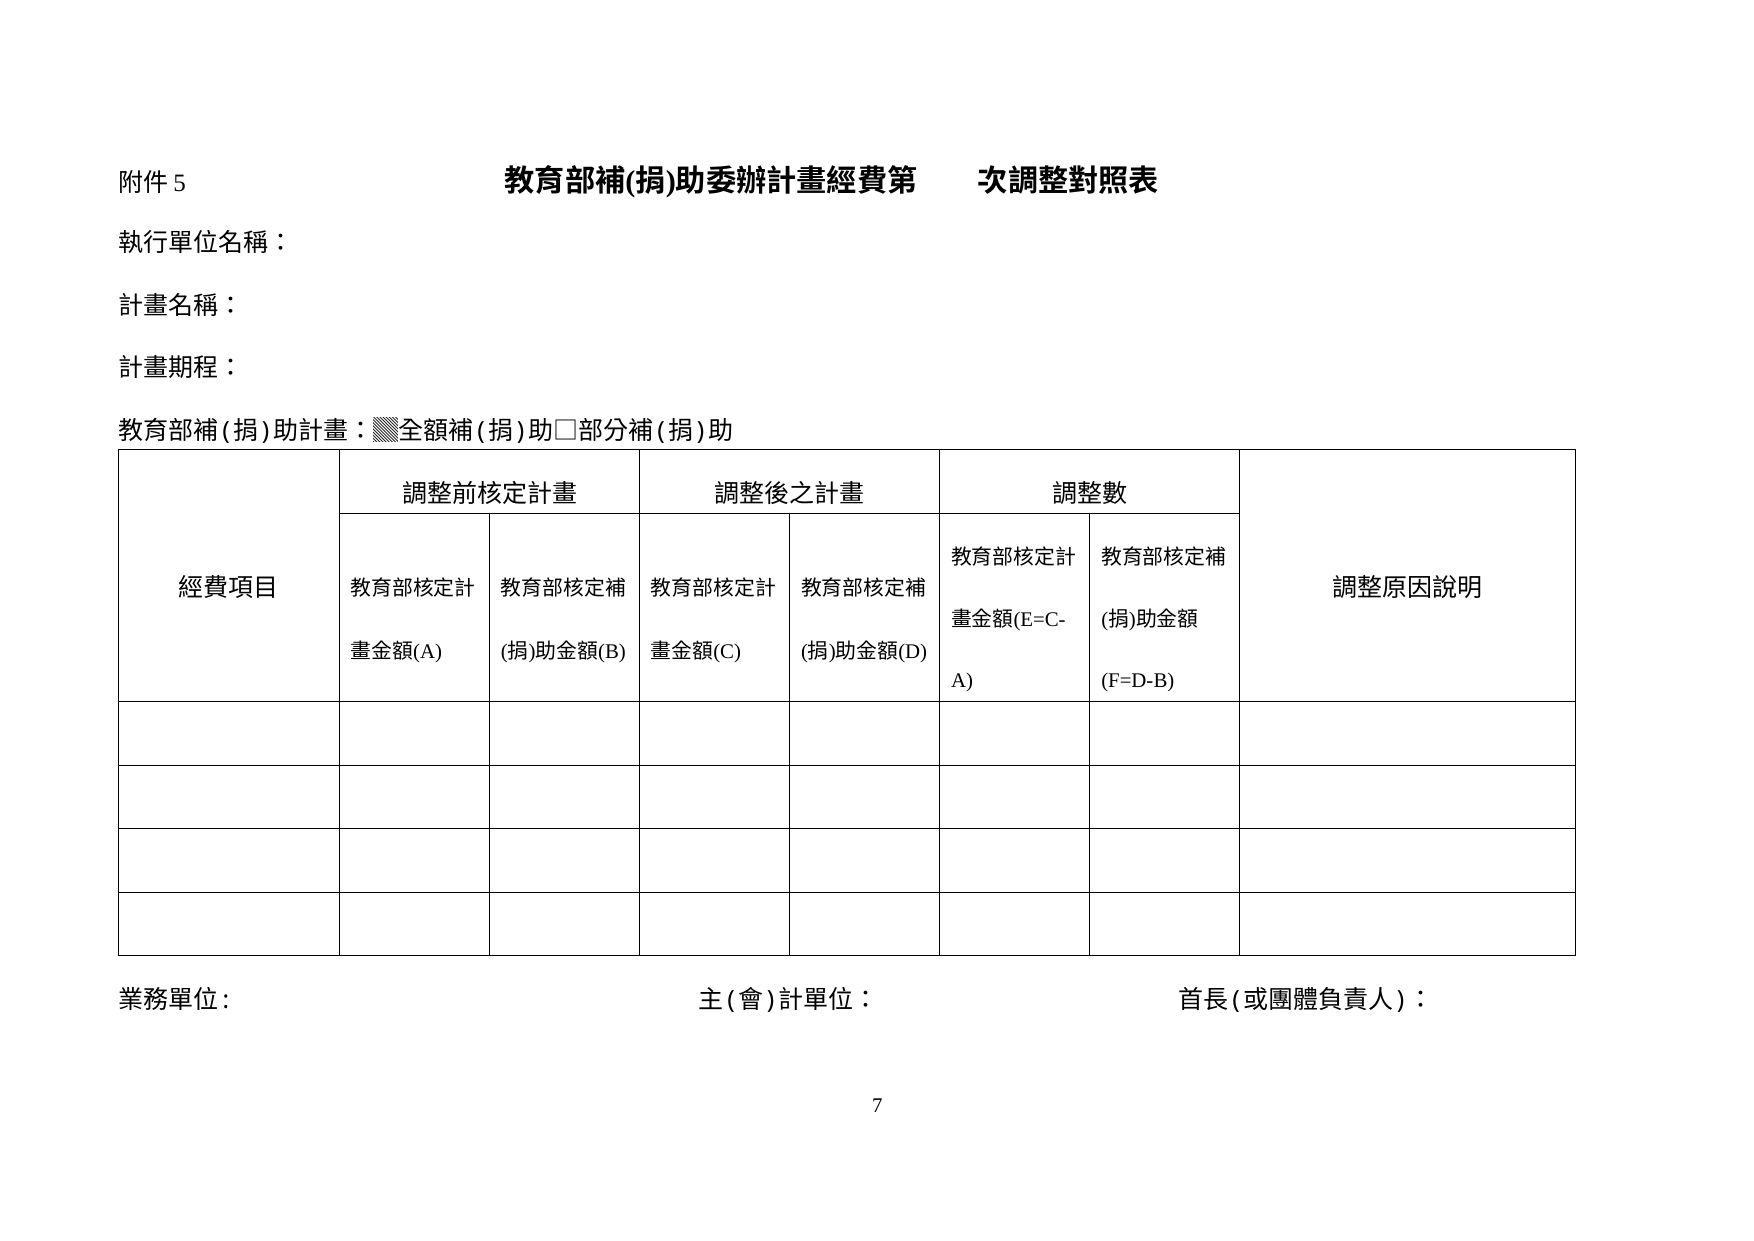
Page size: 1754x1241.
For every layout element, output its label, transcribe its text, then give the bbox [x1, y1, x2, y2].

table_cell [1240, 702, 1575, 765]
table_cell [940, 766, 1089, 828]
table_cell [1090, 829, 1239, 892]
table_cell [940, 829, 1089, 892]
table_cell 教育部核定補(捐)助金額(F=D-B) [1090, 514, 1239, 701]
table_cell 教育部核定計畫金額(E=C-A) [940, 514, 1089, 701]
table_cell [490, 766, 639, 828]
table_cell 教育部核定補(捐)助金額(D) [790, 514, 939, 701]
table_cell [1090, 766, 1239, 828]
table_cell 教育部核定補(捐)助金額(B) [490, 514, 639, 701]
table_cell [1090, 893, 1239, 955]
table_cell [1240, 829, 1575, 892]
table_cell [790, 829, 939, 892]
text 執行單位名稱： [118, 199, 1636, 262]
table_cell [119, 829, 339, 892]
text 教育部補(捐)助計畫：▓全額補(捐)助□部分補(捐)助 [118, 387, 1636, 449]
table_cell [490, 829, 639, 892]
text 業務單位: 主(會)計單位： 首長(或團體負責人)： [118, 956, 1636, 1019]
table_cell [640, 766, 789, 828]
table_header 調整後之計畫 [640, 450, 939, 513]
table_cell [490, 893, 639, 955]
table_cell [790, 702, 939, 765]
table_header 經費項目 [119, 450, 339, 701]
table_cell [1090, 702, 1239, 765]
table_cell [340, 766, 489, 828]
table_cell [340, 893, 489, 955]
table_cell [790, 766, 939, 828]
table_cell [790, 893, 939, 955]
table_cell [119, 766, 339, 828]
table_header 調整原因說明 [1240, 450, 1575, 701]
table_cell [1240, 766, 1575, 828]
table_header 調整數 [940, 450, 1239, 513]
text 附件5 教育部補(捐)助委辦計畫經費第 次調整對照表 [118, 137, 1636, 199]
table_cell [340, 702, 489, 765]
table_cell [940, 702, 1089, 765]
text 計畫名稱： [118, 262, 1636, 324]
table_cell [640, 893, 789, 955]
text 計畫期程： [118, 324, 1636, 387]
table_cell [640, 702, 789, 765]
table_cell [340, 829, 489, 892]
table_cell [119, 702, 339, 765]
table_cell 教育部核定計畫金額(A) [340, 514, 489, 701]
table_cell [640, 829, 789, 892]
table_cell [940, 893, 1089, 955]
table_cell 教育部核定計畫金額(C) [640, 514, 789, 701]
table_cell [1240, 893, 1575, 955]
table_cell [490, 702, 639, 765]
table_header 調整前核定計畫 [340, 450, 639, 513]
table_cell [119, 893, 339, 955]
